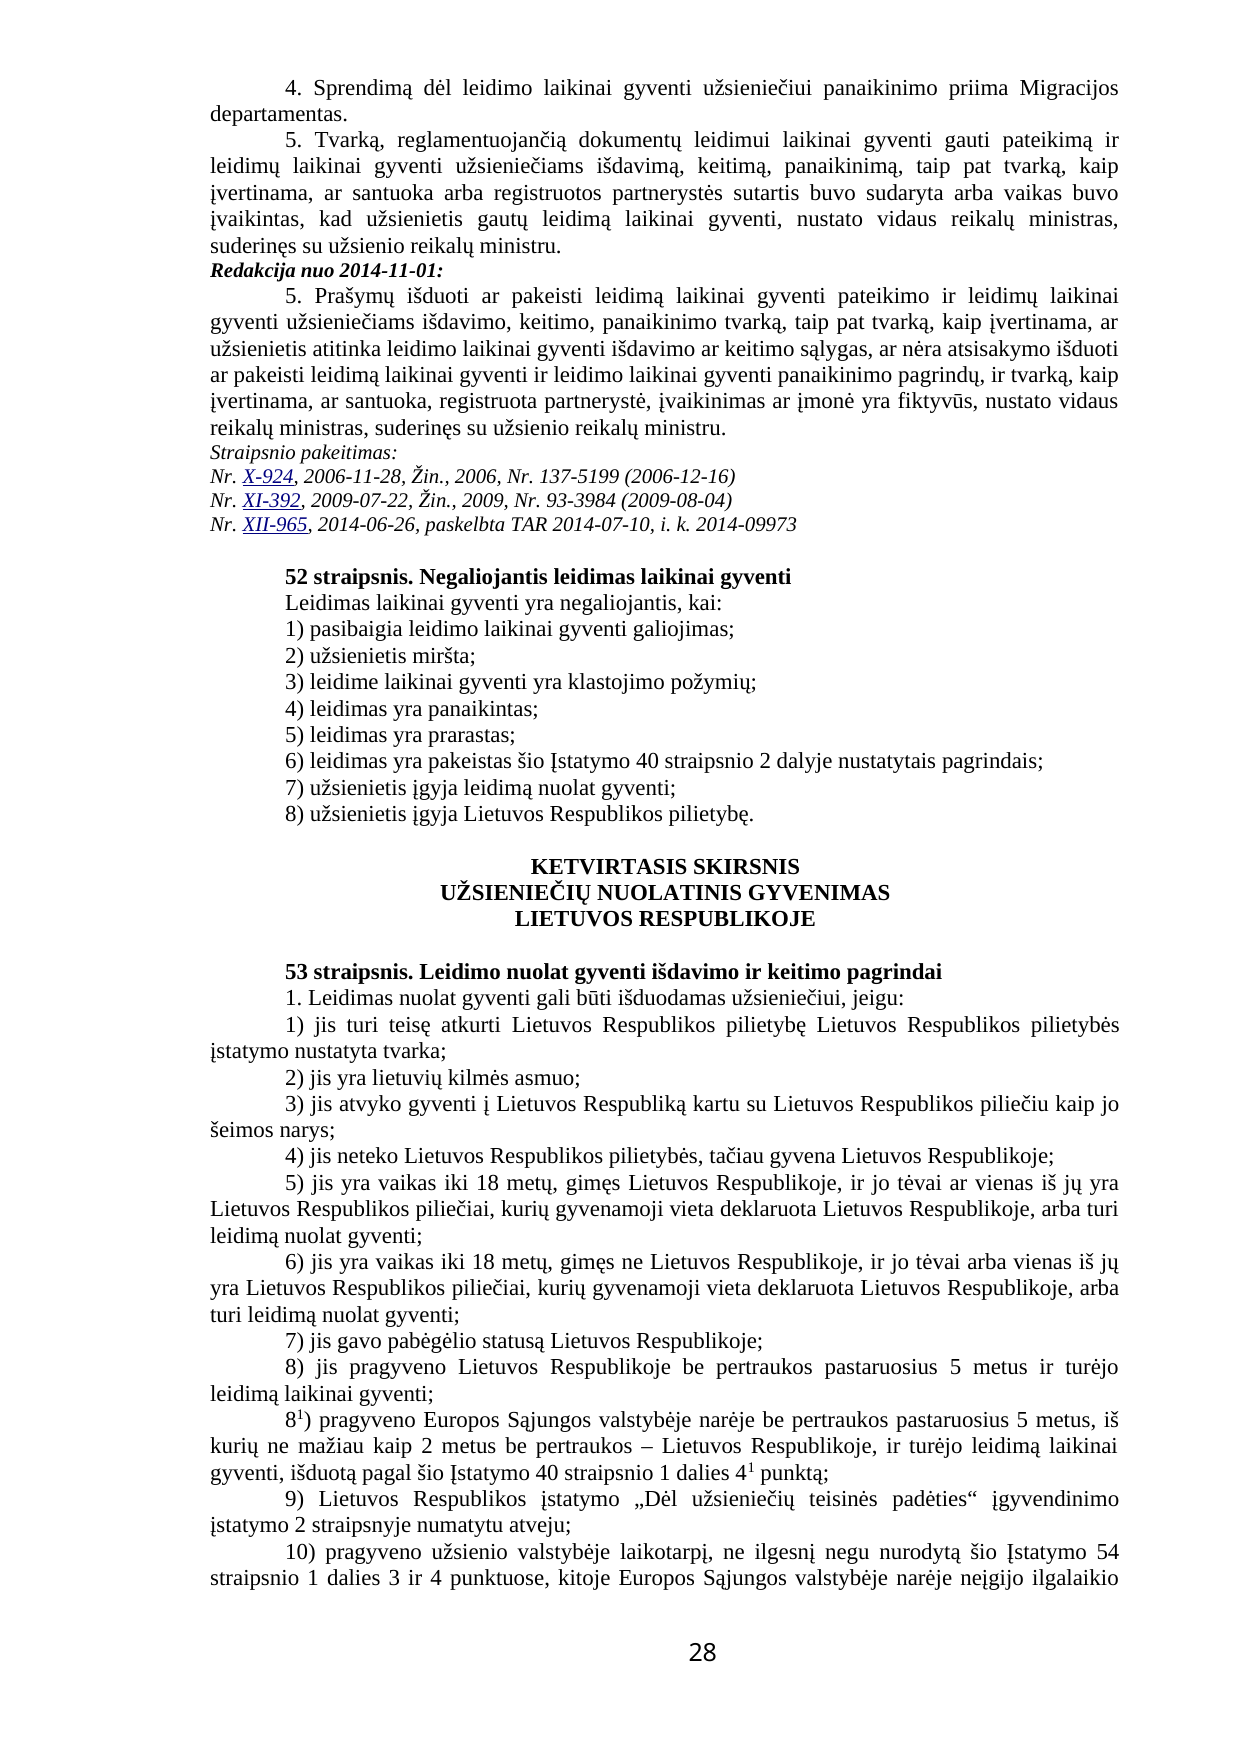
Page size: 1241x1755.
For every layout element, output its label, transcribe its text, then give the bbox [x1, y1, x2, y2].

text LIETUVOS RESPUBLIKOJE [210, 905, 1120, 932]
text 6) leidimas yra pakeistas šio Įstatymo 40 straipsnio 2 dalyje nustatytais pagrindais; [210, 747, 1120, 774]
text 9) Lietuvos Respublikos įstatymo „Dėl užsieniečių teisinės padėties“ įgyvendinimo įstatymo 2 straipsnyje numatytu atveju; [210, 1485, 1120, 1538]
text 81) pragyveno Europos Sąjungos valstybėje narėje be pertraukos pastaruosius 5 metus, iš kurių ne mažiau kaip 2 metus be pertraukos – Lietuvos Respublikoje, ir turėjo leidimą laikinai gyventi, išduotą pagal šio Įstatymo 40 straipsnio 1 dalies 41 punktą; [210, 1406, 1120, 1485]
text Nr. XI-392, 2009-07-22, Žin., 2009, Nr. 93-3984 (2009-08-04) [210, 488, 1120, 512]
text 1) jis turi teisę atkurti Lietuvos Respublikos pilietybę Lietuvos Respublikos pilietybės įstatymo nustatyta tvarka; [210, 1011, 1120, 1063]
text 6) jis yra vaikas iki 18 metų, gimęs ne Lietuvos Respublikoje, ir jo tėvai arba vienas iš jų yra Lietuvos Respublikos piliečiai, kurių gyvenamoji vieta deklaruota Lietuvos Respublikoje, arba turi leidimą nuolat gyventi; [210, 1248, 1120, 1327]
text 1) pasibaigia leidimo laikinai gyventi galiojimas; [210, 616, 1120, 642]
text 5) leidimas yra prarastas; [210, 721, 1120, 747]
text 2) užsienietis miršta; [210, 642, 1120, 668]
text 7) jis gavo pabėgėlio statusą Lietuvos Respublikoje; [210, 1327, 1120, 1353]
text 5. Tvarką, reglamentuojančią dokumentų leidimui laikinai gyventi gauti pateikimą ir leidimų laikinai gyventi užsieniečiams išdavimą, keitimą, panaikinimą, taip pat tvarką, kaip įvertinama, ar santuoka arba registruotos partnerystės sutartis buvo sudaryta arba vaikas buvo įvaikintas, kad užsienietis gautų leidimą laikinai gyventi, nustato vidaus reikalų ministras, suderinęs su užsienio reikalų ministru. [210, 126, 1120, 258]
text 8) jis pragyveno Lietuvos Respublikoje be pertraukos pastaruosius 5 metus ir turėjo leidimą laikinai gyventi; [210, 1353, 1120, 1406]
text Straipsnio pakeitimas: [210, 440, 1120, 464]
text 52 straipsnis. Negaliojantis leidimas laikinai gyventi [210, 563, 1120, 589]
text Nr. X-924, 2006-11-28, Žin., 2006, Nr. 137-5199 (2006-12-16) [210, 464, 1120, 488]
text 4) jis neteko Lietuvos Respublikos pilietybės, tačiau gyvena Lietuvos Respublikoje; [210, 1143, 1120, 1169]
text 3) leidime laikinai gyventi yra klastojimo požymių; [210, 668, 1120, 694]
text Redakcija nuo 2014-11-01: [210, 258, 1120, 282]
text 3) jis atvyko gyventi į Lietuvos Respubliką kartu su Lietuvos Respublikos piliečiu kaip jo šeimos narys; [210, 1090, 1120, 1143]
text 7) užsienietis įgyja leidimą nuolat gyventi; [210, 774, 1120, 800]
title KETVIRTASIS SKIRSNIS [210, 853, 1120, 879]
text Nr. XII-965, 2014-06-26, paskelbta TAR 2014-07-10, i. k. 2014-09973 [210, 512, 1120, 536]
text 1. Leidimas nuolat gyventi gali būti išduodamas užsieniečiui, jeigu: [210, 984, 1120, 1011]
text 53 straipsnis. Leidimo nuolat gyventi išdavimo ir keitimo pagrindai [210, 958, 1120, 984]
text 5. Prašymų išduoti ar pakeisti leidimą laikinai gyventi pateikimo ir leidimų laikinai gyventi užsieniečiams išdavimo, keitimo, panaikinimo tvarką, taip pat tvarką, kaip įvertinama, ar užsienietis atitinka leidimo laikinai gyventi išdavimo ar keitimo sąlygas, ar nėra atsisakymo išduoti ar pakeisti leidimą laikinai gyventi ir leidimo laikinai gyventi panaikinimo pagrindų, ir tvarką, kaip įvertinama, ar santuoka, registruota partnerystė, įvaikinimas ar įmonė yra fiktyvūs, nustato vidaus reikalų ministras, suderinęs su užsienio reikalų ministru. [210, 282, 1120, 440]
text 8) užsienietis įgyja Lietuvos Respublikos pilietybę. [210, 800, 1120, 826]
text Leidimas laikinai gyventi yra negaliojantis, kai: [210, 589, 1120, 616]
text 5) jis yra vaikas iki 18 metų, gimęs Lietuvos Respublikoje, ir jo tėvai ar vienas iš jų yra Lietuvos Respublikos piliečiai, kurių gyvenamoji vieta deklaruota Lietuvos Respublikoje, arba turi leidimą nuolat gyventi; [210, 1169, 1120, 1248]
text UŽSIENIEČIŲ NUOLATINIS GYVENIMAS [210, 879, 1120, 905]
text 2) jis yra lietuvių kilmės asmuo; [210, 1063, 1120, 1090]
text 4) leidimas yra panaikintas; [210, 694, 1120, 721]
text 4. Sprendimą dėl leidimo laikinai gyventi užsieniečiui panaikinimo priima Migracijos departamentas. [210, 73, 1120, 126]
text 10) pragyveno užsienio valstybėje laikotarpį, ne ilgesnį negu nurodytą šio Įstatymo 54 straipsnio 1 dalies 3 ir 4 punktuose, kitoje Europos Sąjungos valstybėje narėje neįgijo ilgalaikio [210, 1538, 1120, 1591]
